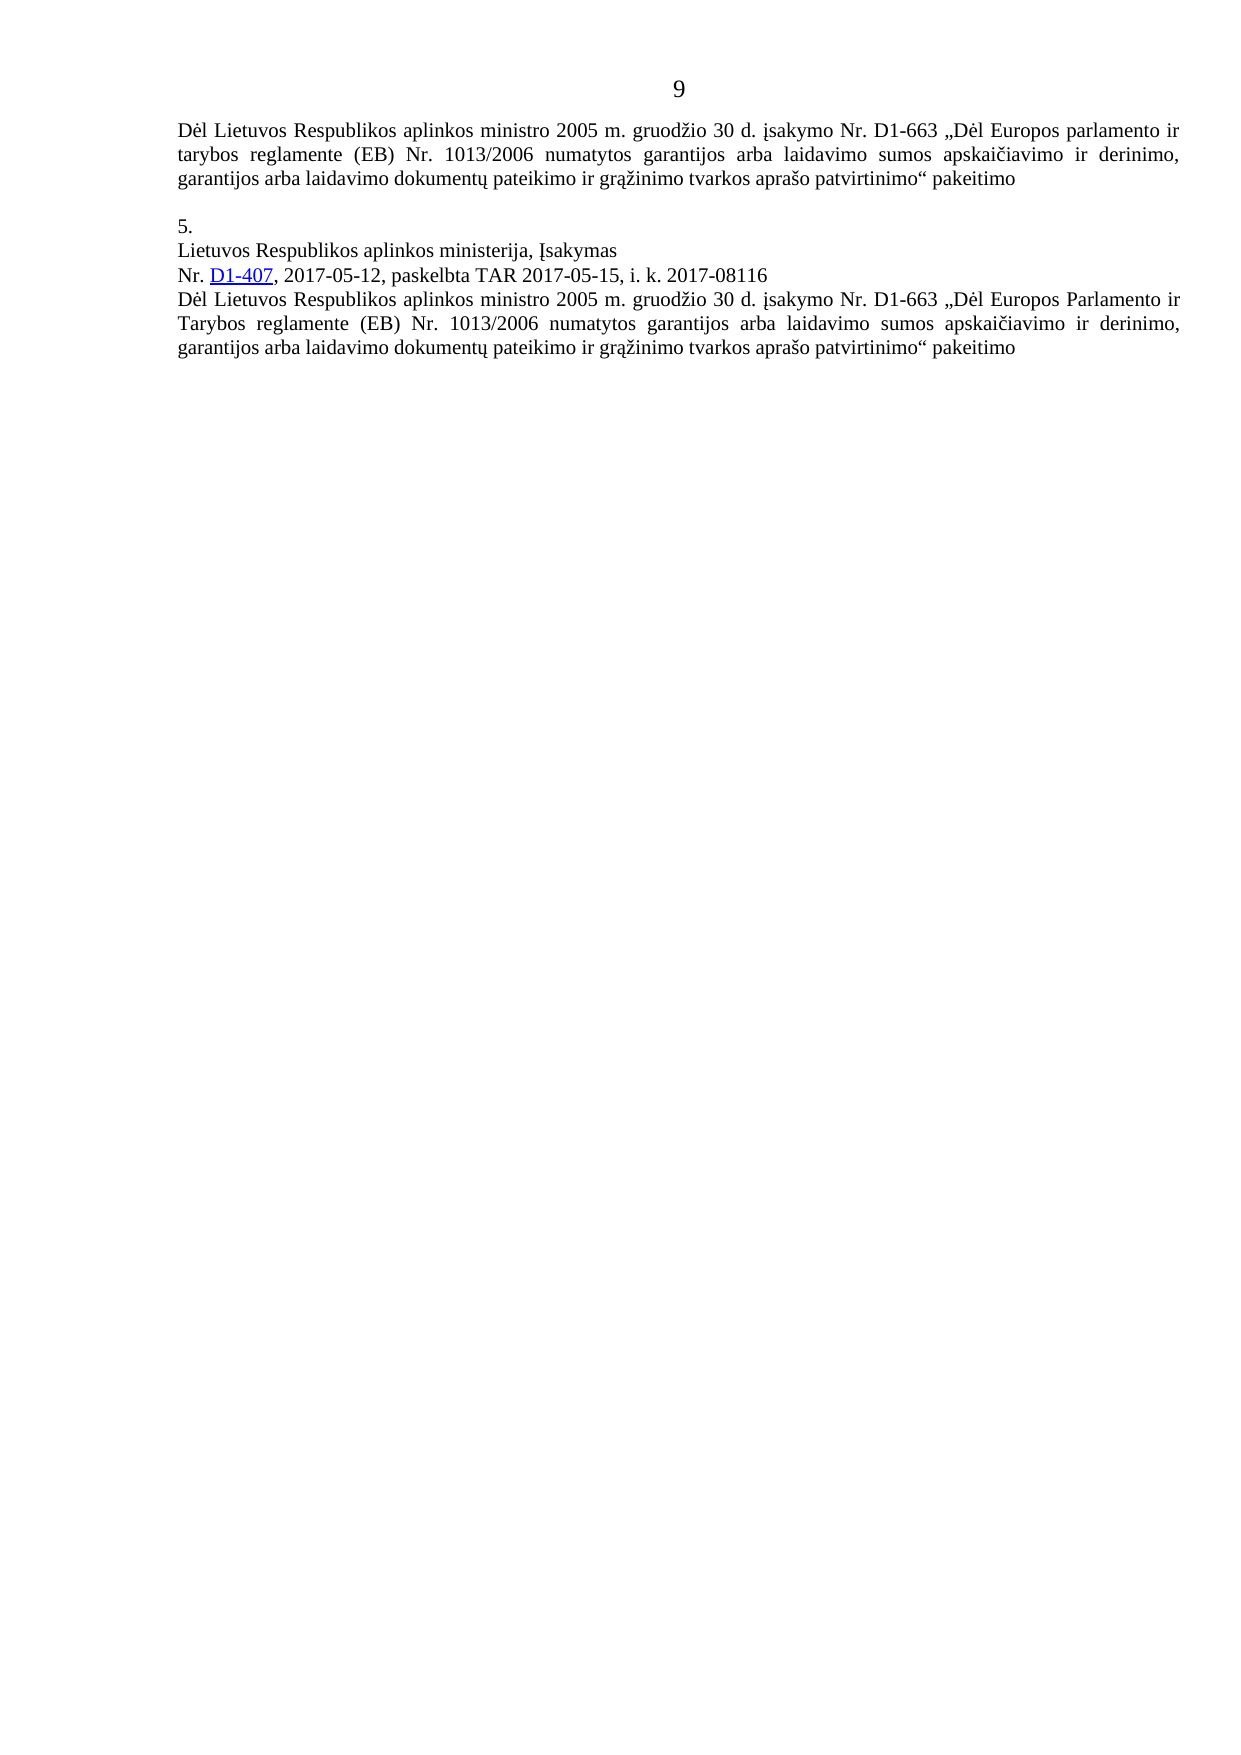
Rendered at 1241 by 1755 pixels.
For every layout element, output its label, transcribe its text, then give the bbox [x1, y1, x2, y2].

text Dėl Lietuvos Respublikos aplinkos ministro 2005 m. gruodžio 30 d. įsakymo Nr. D1-663 „Dėl Europos Parlamento ir Tarybos reglamente (EB) Nr. 1013/2006 numatytos garantijos arba laidavimo sumos apskaičiavimo ir derinimo, garantijos arba laidavimo dokumentų pateikimo ir grąžinimo tvarkos aprašo patvirtinimo“ pakeitimo [177, 287, 1181, 359]
text 5. [177, 214, 1181, 238]
text Nr. D1-407, 2017-05-12, paskelbta TAR 2017-05-15, i. k. 2017-08116 [177, 262, 1181, 287]
text Lietuvos Respublikos aplinkos ministerija, Įsakymas [177, 238, 1181, 262]
text Dėl Lietuvos Respublikos aplinkos ministro 2005 m. gruodžio 30 d. įsakymo Nr. D1-663 „Dėl Europos parlamento ir tarybos reglamente (EB) Nr. 1013/2006 numatytos garantijos arba laidavimo sumos apskaičiavimo ir derinimo, garantijos arba laidavimo dokumentų pateikimo ir grąžinimo tvarkos aprašo patvirtinimo“ pakeitimo [177, 118, 1181, 190]
